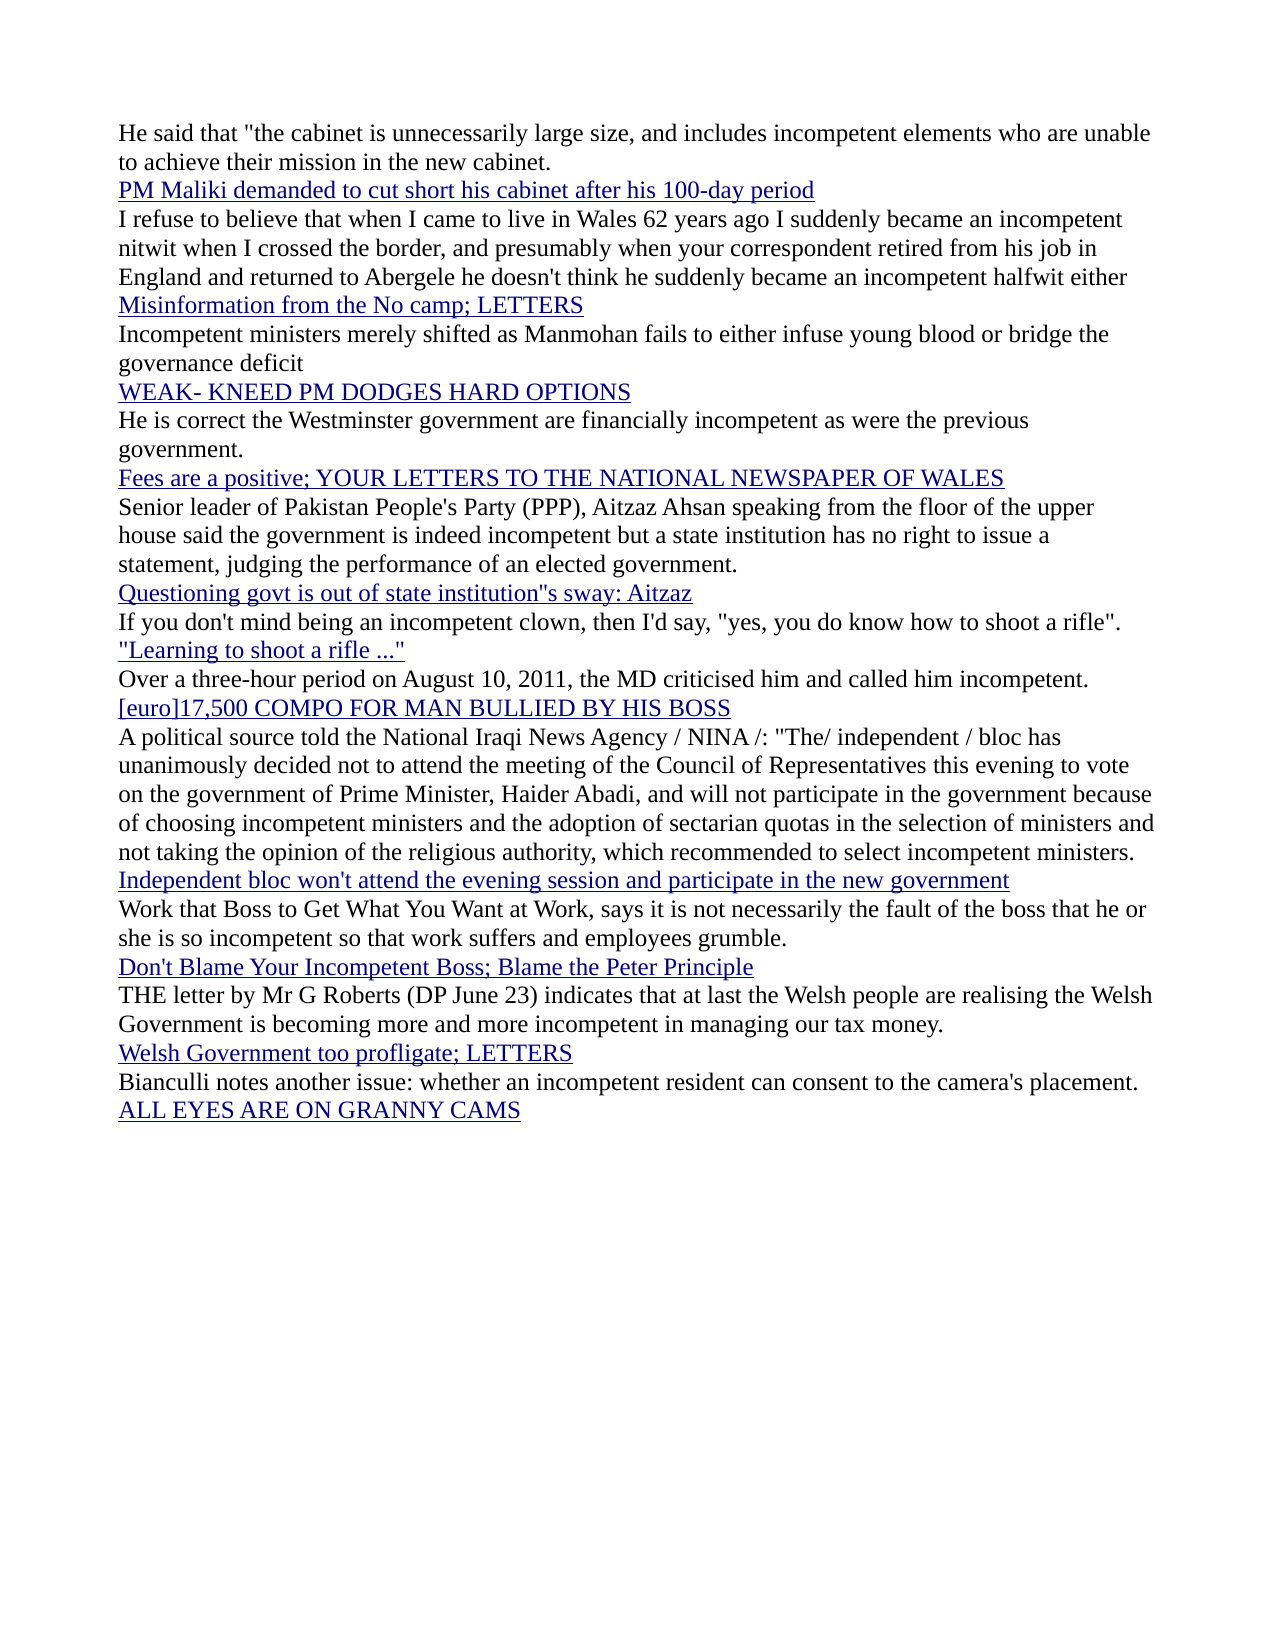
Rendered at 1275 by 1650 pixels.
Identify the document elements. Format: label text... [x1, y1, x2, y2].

text Don't Blame Your Incompetent Boss; Blame the Peter Principle [118, 952, 1157, 981]
text THE letter by Mr G Roberts (DP June 23) indicates that at last the Welsh people are realising the Welsh Government is becoming more and more incompetent in managing our tax money. [118, 981, 1157, 1038]
text "Learning to shoot a rifle ..." [118, 636, 1157, 664]
text Over a three-hour period on August 10, 2011, the MD criticised him and called him incompetent. [118, 664, 1157, 693]
text Incompetent ministers merely shifted as Manmohan fails to either infuse young blood or bridge the governance deficit [118, 319, 1157, 377]
text Senior leader of Pakistan People's Party (PPP), Aitzaz Ahsan speaking from the floor of the upper house said the government is indeed incompetent but a state institution has no right to issue a statement, judging the performance of an elected government. [118, 492, 1157, 578]
text I refuse to believe that when I came to live in Wales 62 years ago I suddenly became an incompetent nitwit when I crossed the border, and presumably when your correspondent retired from his job in England and returned to Abergele he doesn't think he suddenly became an incompetent halfwit either [118, 204, 1157, 291]
text He said that "the cabinet is unnecessarily large size, and includes incompetent elements who are unable to achieve their mission in the new cabinet. [118, 118, 1157, 176]
text Welsh Government too profligate; LETTERS [118, 1038, 1157, 1067]
text He is correct the Westminster government are financially incompetent as were the previous government. [118, 406, 1157, 463]
text Fees are a positive; YOUR LETTERS TO THE NATIONAL NEWSPAPER OF WALES [118, 463, 1157, 492]
text Independent bloc won't attend the evening session and participate in the new government [118, 866, 1157, 894]
text A political source told the National Iraqi News Agency / NINA /: "The/ independent / bloc has unanimously decided not to attend the meeting of the Council of Representatives this evening to vote on the government of Prime Minister, Haider Abadi, and will not participate in the government because of choosing incompetent ministers and the adoption of sectarian quotas in the selection of ministers and not taking the opinion of the religious authority, which recommended to select incompetent ministers. [118, 722, 1157, 866]
text Misinformation from the No camp; LETTERS [118, 291, 1157, 319]
text ALL EYES ARE ON GRANNY CAMS [118, 1096, 1157, 1124]
text [euro]17,500 COMPO FOR MAN BULLIED BY HIS BOSS [118, 693, 1157, 722]
text WEAK- KNEED PM DODGES HARD OPTIONS [118, 377, 1157, 406]
text If you don't mind being an incompetent clown, then I'd say, "yes, you do know how to shoot a rifle". [118, 607, 1157, 636]
text PM Maliki demanded to cut short his cabinet after his 100-day period [118, 176, 1157, 204]
text Questioning govt is out of state institution''s sway: Aitzaz [118, 578, 1157, 607]
text Work that Boss to Get What You Want at Work, says it is not necessarily the fault of the boss that he or she is so incompetent so that work suffers and employees grumble. [118, 894, 1157, 952]
text Bianculli notes another issue: whether an incompetent resident can consent to the camera's placement. [118, 1067, 1157, 1096]
